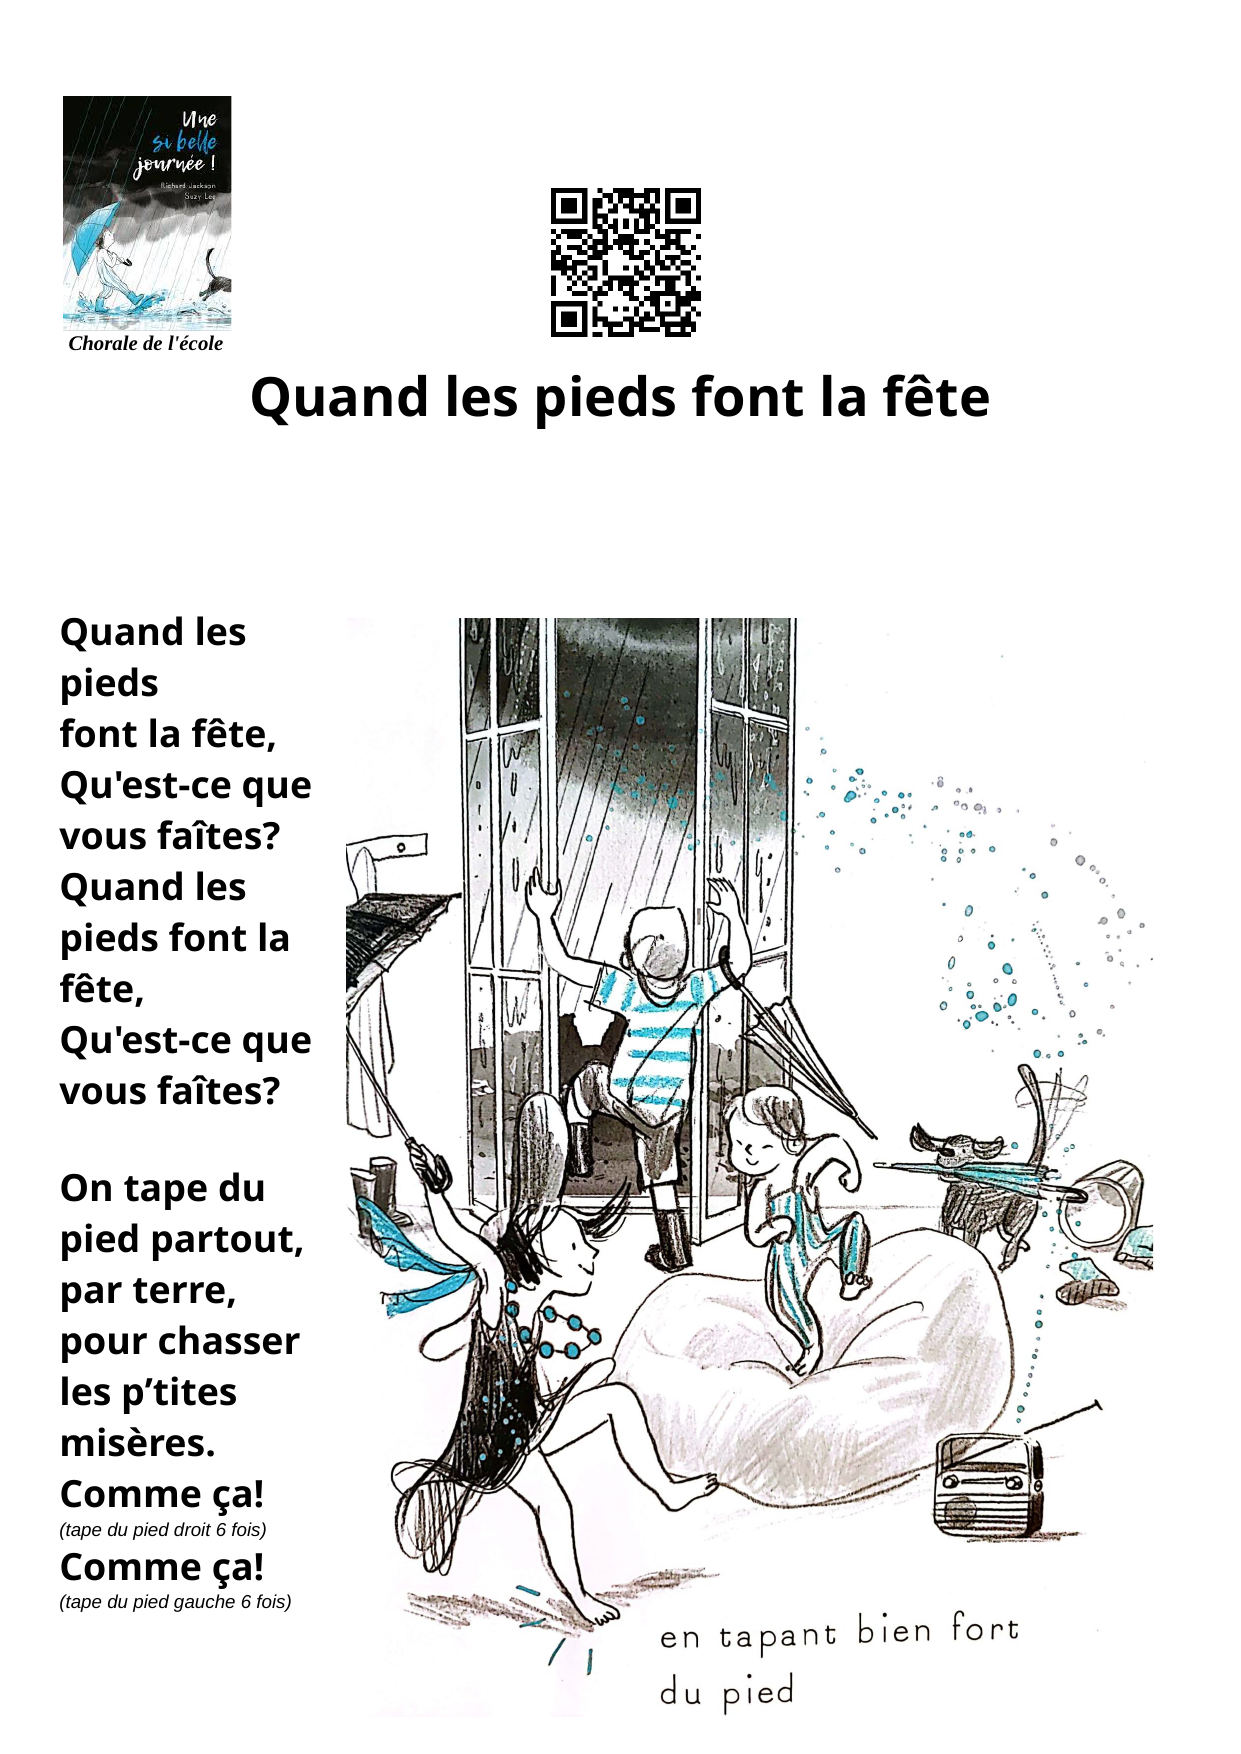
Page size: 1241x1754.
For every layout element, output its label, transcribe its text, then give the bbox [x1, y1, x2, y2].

text [1154, 1161, 1181, 1263]
picture [346, 618, 1154, 1717]
text [1154, 1263, 1181, 1366]
text Chorale de l'école [63, 331, 231, 354]
text (tape du pied droit 6 fois) [59, 1519, 346, 1540]
text Comme ça! (tape du pied gauche 6 fois) [59, 1540, 346, 1613]
text On tape du pied partout, [59, 1161, 346, 1263]
text [1154, 1519, 1181, 1540]
picture [63, 96, 232, 331]
text [1154, 758, 1181, 1116]
text Qu'est-ce que vous faîtes? Quand les pieds font la fête, Qu'est-ce que vous faîtes? [59, 758, 346, 1116]
text par terre, pour chasser [59, 1263, 346, 1366]
text Quand les pieds [59, 605, 1181, 707]
text [1154, 1540, 1181, 1613]
picture [545, 182, 705, 342]
text les p’tites misères. Comme ça! [59, 1366, 346, 1519]
text [1154, 1366, 1181, 1519]
text [1154, 707, 1181, 758]
text font la fête, [59, 707, 346, 758]
text Quand les pieds font la fête [59, 125, 1181, 433]
